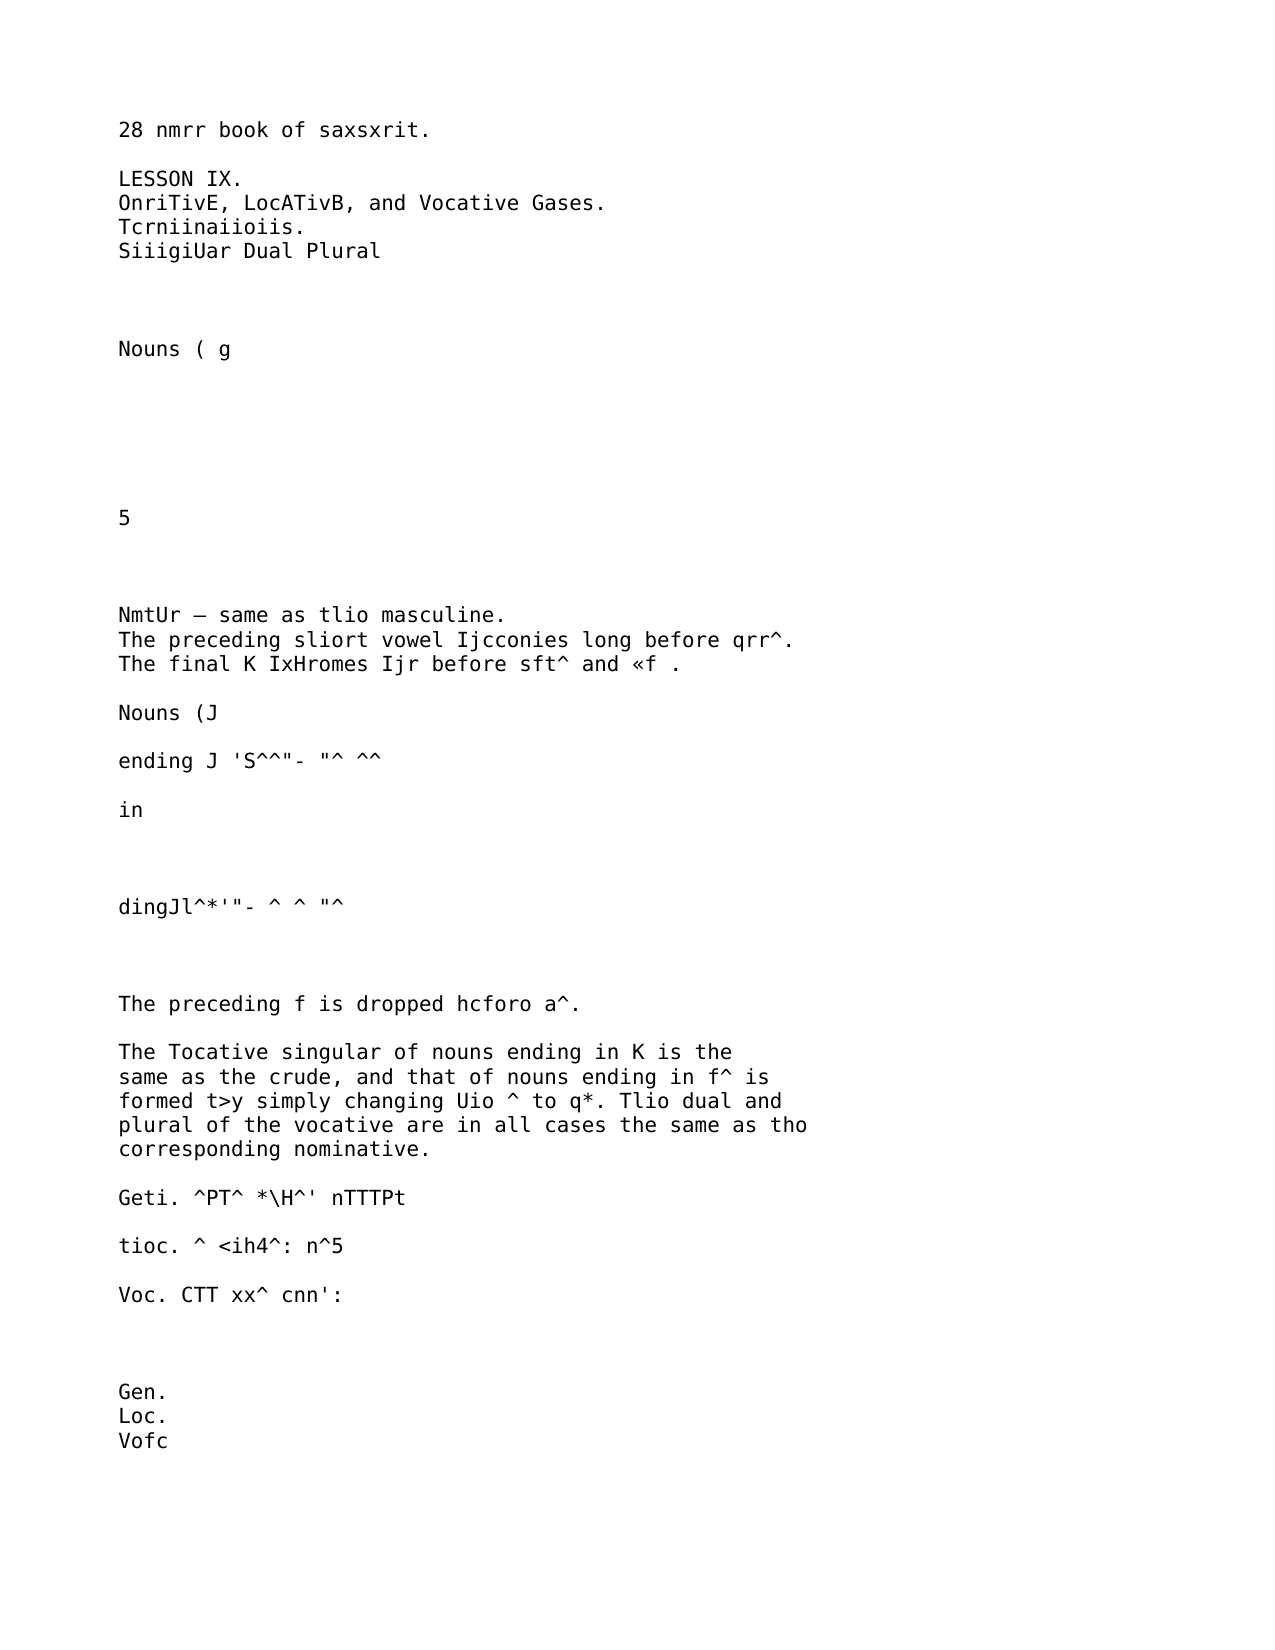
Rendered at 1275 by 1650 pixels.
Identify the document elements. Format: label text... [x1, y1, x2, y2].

text OnriTivE, LocATivB, and Vocative Gases. [118, 191, 1157, 215]
text Vofc [118, 1429, 1157, 1453]
text 28 nmrr book of saxsxrit. [118, 118, 1157, 142]
text ending J 'S^^"- "^ ^^ [118, 749, 1157, 773]
text The final K IxHromes Ijr before sft^ and «f . [118, 652, 1157, 676]
text Nouns ( g [118, 337, 1157, 361]
text Loc. [118, 1404, 1157, 1429]
text plural of the vocative are in all cases the same as tho [118, 1113, 1157, 1137]
text The Tocative singular of nouns ending in K is the [118, 1040, 1157, 1065]
text Geti. ^PT^ *\H^' nTTTPt [118, 1186, 1157, 1210]
text formed t>y simply changing Uio ^ to q*. Tlio dual and [118, 1089, 1157, 1113]
text 5 [118, 506, 1157, 531]
text LESSON IX. [118, 167, 1157, 191]
text dingJl^*'"- ^ ^ "^ [118, 895, 1157, 919]
text Gen. [118, 1380, 1157, 1404]
text tioc. ^ <ih4^: n^5 [118, 1234, 1157, 1259]
text Voc. CTT xx^ cnn': [118, 1283, 1157, 1307]
text The preceding sliort vowel Ijcconies long before qrr^. [118, 628, 1157, 652]
text The preceding f is dropped hcforo a^. [118, 992, 1157, 1016]
text corresponding nominative. [118, 1137, 1157, 1162]
text Tcrniinaiioiis. [118, 215, 1157, 239]
text NmtUr — same as tlio masculine. [118, 603, 1157, 628]
text in [118, 798, 1157, 822]
text SiiigiUar Dual Plural [118, 239, 1157, 264]
text Nouns (J [118, 701, 1157, 725]
text same as the crude, and that of nouns ending in f^ is [118, 1065, 1157, 1089]
